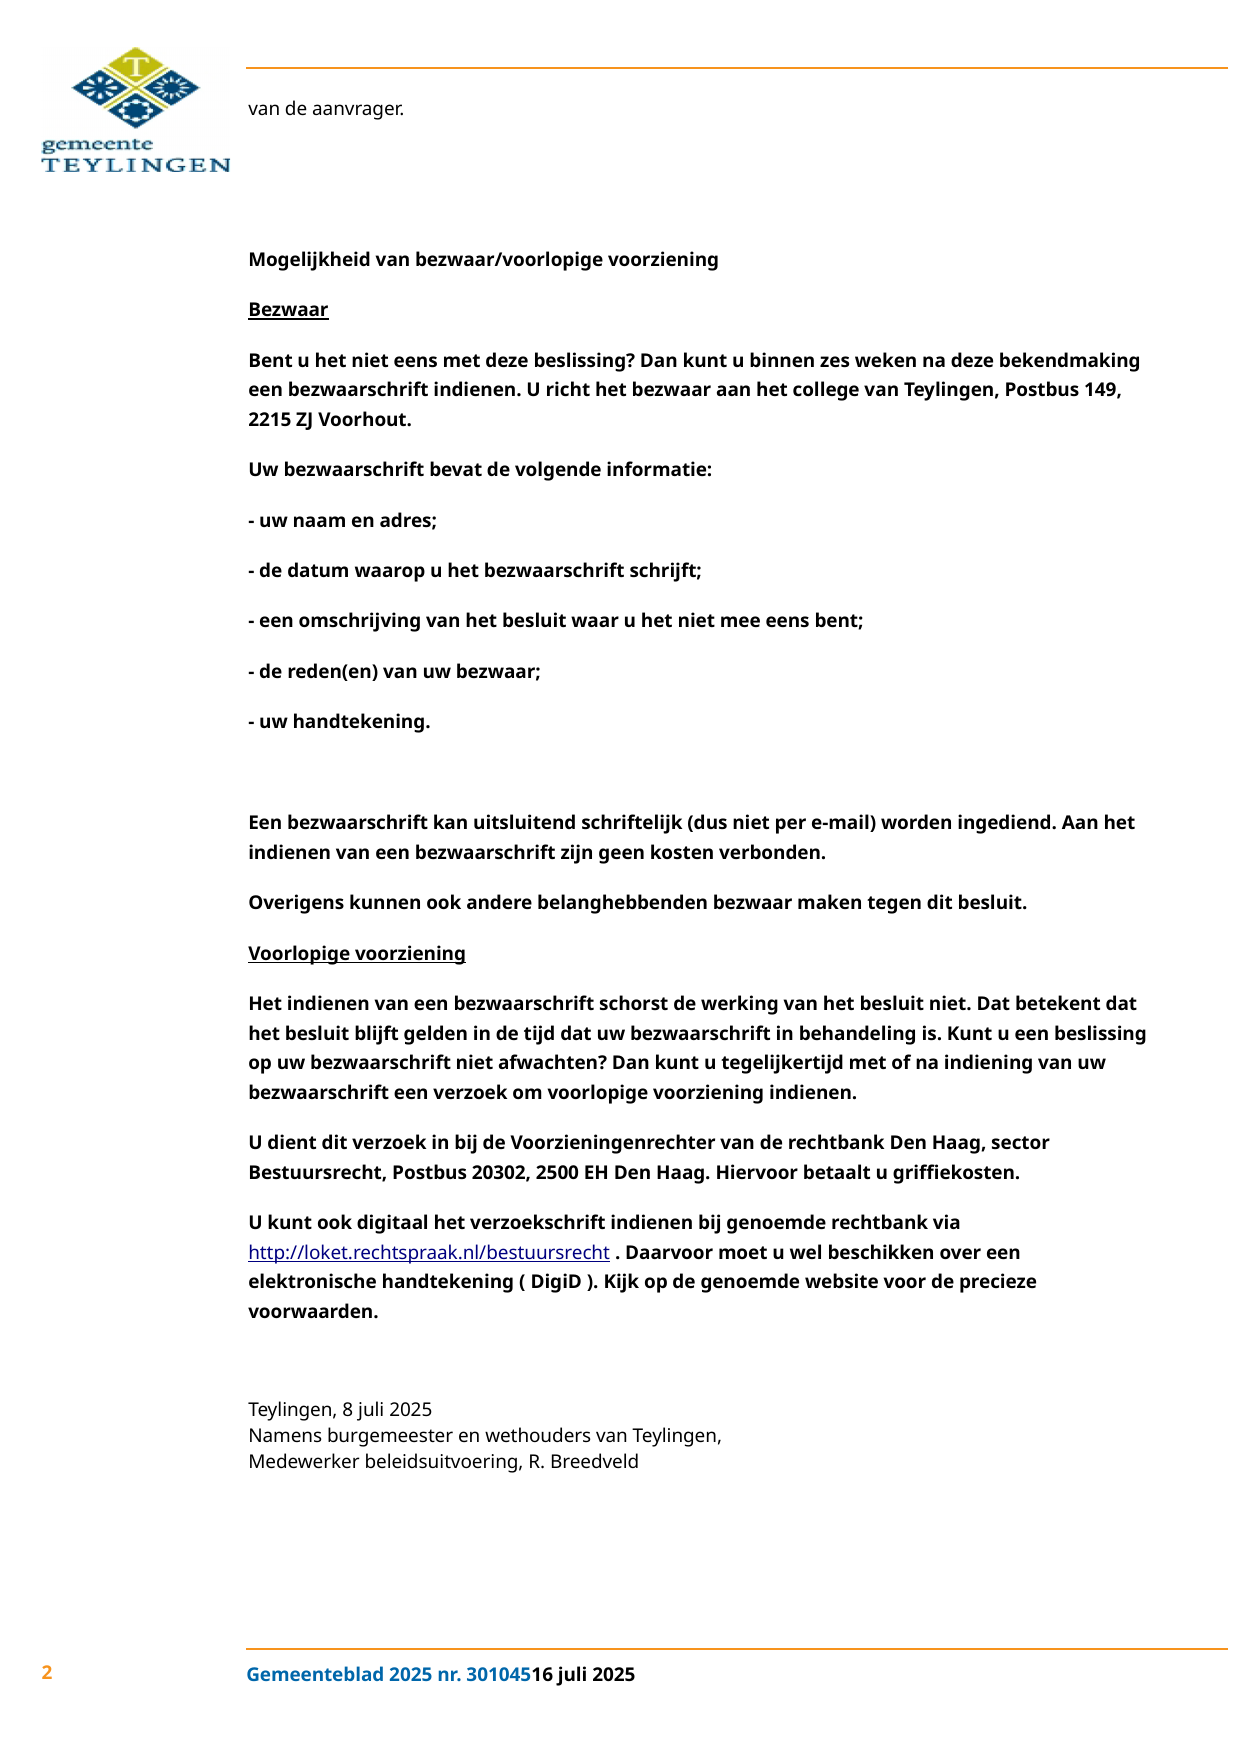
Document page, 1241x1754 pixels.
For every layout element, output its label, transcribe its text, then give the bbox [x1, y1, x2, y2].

text Medewerker beleidsuitvoering, R. Breedveld [248, 1448, 1152, 1473]
text Teylingen, 8 juli 2025 [248, 1396, 1152, 1422]
text Mogelijkheid van bezwaar/voorlopige voorziening [248, 246, 1152, 272]
text Namens burgemeester en wethouders van Teylingen, [248, 1422, 1152, 1448]
text van de aanvrager. [248, 95, 1152, 121]
text - een omschrijving van het besluit waar u het niet mee eens bent; [248, 608, 1152, 633]
text Een bezwaarschrift kan uitsluitend schriftelijk (dus niet per e-mail) worden ingediend. Aan het indienen van een bezwaarschrift zijn geen kosten verbonden. [248, 809, 1152, 865]
text Bezwaar [248, 296, 1152, 322]
text Uw bezwaarschrift bevat de volgende informatie: [248, 456, 1152, 482]
picture [41, 47, 231, 172]
text - de reden(en) van uw bezwaar; [248, 658, 1152, 684]
text - uw naam en adres; [248, 507, 1152, 533]
text U kunt ook digitaal het verzoekschrift indienen bij genoemde rechtbank via http://loket.rechtspraak.nl/bestuursrecht . Daarvoor moet u wel beschikken over een elektronische handtekening ( DigiD ). Kijk op de genoemde website voor de precieze voorwaarden. [248, 1209, 1152, 1324]
text - de datum waarop u het bezwaarschrift schrijft; [248, 557, 1152, 583]
text Voorlopige voorziening [248, 940, 1152, 966]
text Overigens kunnen ook andere belanghebbenden bezwaar maken tegen dit besluit. [248, 889, 1152, 915]
text Het indienen van een bezwaarschrift schorst de werking van het besluit niet. Dat betekent dat het besluit blijft gelden in de tijd dat uw bezwaarschrift in behandeling is. Kunt u een beslissing op uw bezwaarschrift niet afwachten? Dan kunt u tegelijkertijd met of na indiening van uw bezwaarschrift een verzoek om voorlopige voorziening indienen. [248, 990, 1152, 1105]
text - uw handtekening. [248, 708, 1152, 734]
text U dient dit verzoek in bij de Voorzieningenrechter van de rechtbank Den Haag, sector Bestuursrecht, Postbus 20302, 2500 EH Den Haag. Hiervoor betaalt u griffiekosten. [248, 1129, 1152, 1185]
text Bent u het niet eens met deze beslissing? Dan kunt u binnen zes weken na deze bekendmaking een bezwaarschrift indienen. U richt het bezwaar aan het college van Teylingen, Postbus 149, 2215 ZJ Voorhout. [248, 347, 1152, 432]
